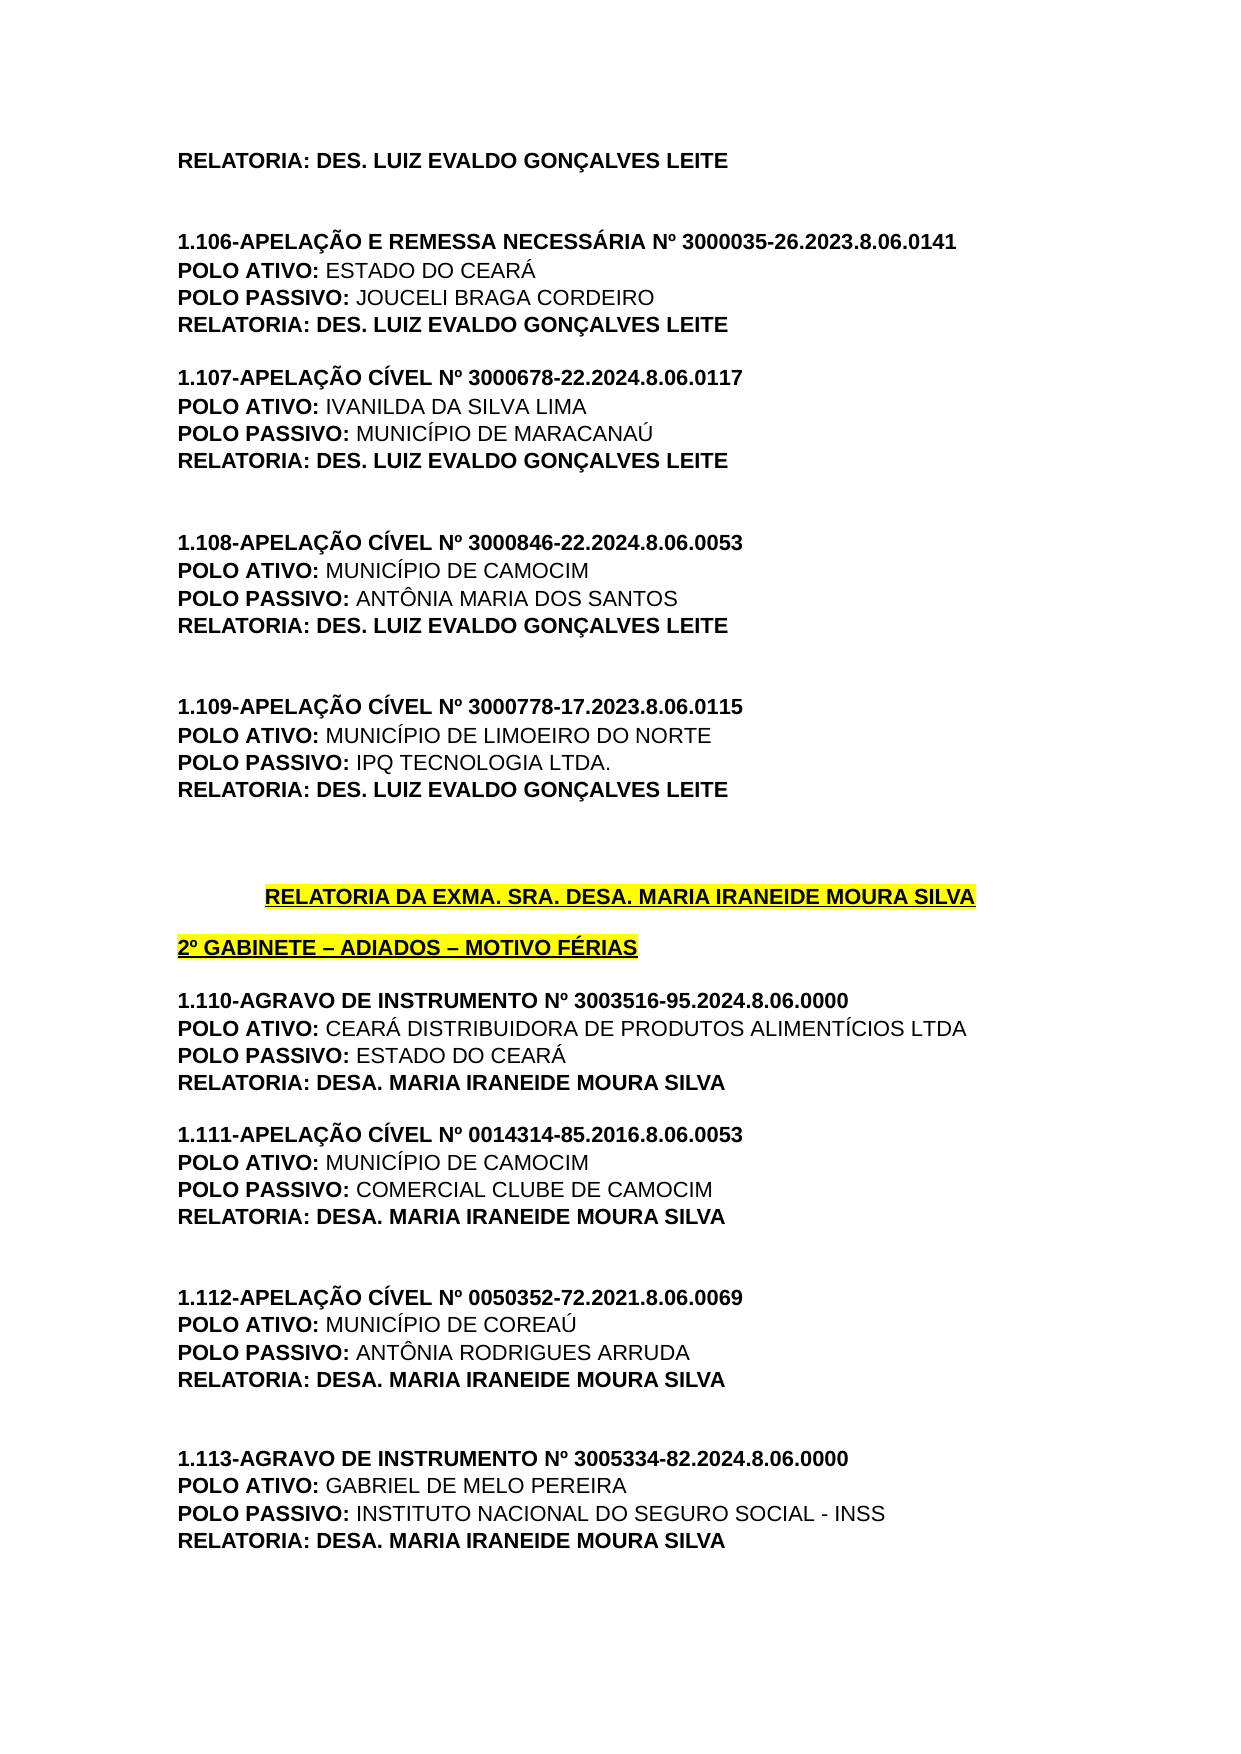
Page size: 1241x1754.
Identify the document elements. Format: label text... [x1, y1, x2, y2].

text POLO ATIVO: GABRIEL DE MELO PEREIRA [177, 1473, 1063, 1498]
text 2º GABINETE – ADIADOS – MOTIVO FÉRIAS [177, 934, 1063, 959]
text 1.112-APELAÇÃO CÍVEL Nº 0050352-72.2021.8.06.0069 [177, 1285, 1063, 1310]
text POLO PASSIVO: INSTITUTO NACIONAL DO SEGURO SOCIAL - INSS [177, 1501, 1063, 1526]
text POLO ATIVO: MUNICÍPIO DE LIMOEIRO DO NORTE [177, 723, 1063, 748]
text POLO PASSIVO: COMERCIAL CLUBE DE CAMOCIM [177, 1177, 1063, 1202]
text 1.107-APELAÇÃO CÍVEL Nº 3000678-22.2024.8.06.0117 [177, 365, 1063, 390]
text RELATORIA: DESA. MARIA IRANEIDE MOURA SILVA [177, 1070, 1063, 1095]
text RELATORIA DA EXMA. SRA. DESA. MARIA IRANEIDE MOURA SILVA [177, 884, 1063, 909]
text RELATORIA: DES. LUIZ EVALDO GONÇALVES LEITE [177, 148, 1063, 173]
text 1.106-APELAÇÃO E REMESSA NECESSÁRIA Nº 3000035-26.2023.8.06.0141 [177, 229, 1063, 254]
text 1.113-AGRAVO DE INSTRUMENTO Nº 3005334-82.2024.8.06.0000 [177, 1446, 1063, 1471]
text POLO ATIVO: IVANILDA DA SILVA LIMA [177, 394, 1063, 419]
text 1.110-AGRAVO DE INSTRUMENTO Nº 3003516-95.2024.8.06.0000 [177, 988, 1063, 1013]
text RELATORIA: DES. LUIZ EVALDO GONÇALVES LEITE [177, 312, 1063, 337]
text POLO ATIVO: MUNICÍPIO DE COREAÚ [177, 1312, 1063, 1337]
text 1.109-APELAÇÃO CÍVEL Nº 3000778-17.2023.8.06.0115 [177, 694, 1063, 719]
text RELATORIA: DESA. MARIA IRANEIDE MOURA SILVA [177, 1528, 1063, 1553]
text RELATORIA: DES. LUIZ EVALDO GONÇALVES LEITE [177, 777, 1063, 803]
text POLO PASSIVO: ANTÔNIA RODRIGUES ARRUDA [177, 1339, 1063, 1364]
text POLO PASSIVO: IPQ TECNOLOGIA LTDA. [177, 750, 1063, 775]
text 1.111-APELAÇÃO CÍVEL Nº 0014314-85.2016.8.06.0053 [177, 1122, 1063, 1147]
text RELATORIA: DES. LUIZ EVALDO GONÇALVES LEITE [177, 613, 1063, 638]
text POLO ATIVO: MUNICÍPIO DE CAMOCIM [177, 558, 1063, 583]
text RELATORIA: DESA. MARIA IRANEIDE MOURA SILVA [177, 1367, 1063, 1392]
text POLO ATIVO: MUNICÍPIO DE CAMOCIM [177, 1149, 1063, 1175]
text POLO PASSIVO: ESTADO DO CEARÁ [177, 1043, 1063, 1068]
text 1.108-APELAÇÃO CÍVEL Nº 3000846-22.2024.8.06.0053 [177, 529, 1063, 554]
text RELATORIA: DESA. MARIA IRANEIDE MOURA SILVA [177, 1204, 1063, 1229]
text POLO ATIVO: ESTADO DO CEARÁ [177, 258, 1063, 283]
text POLO PASSIVO: ANTÔNIA MARIA DOS SANTOS [177, 586, 1063, 611]
text POLO PASSIVO: JOUCELI BRAGA CORDEIRO [177, 285, 1063, 310]
text RELATORIA: DES. LUIZ EVALDO GONÇALVES LEITE [177, 448, 1063, 473]
text POLO ATIVO: CEARÁ DISTRIBUIDORA DE PRODUTOS ALIMENTÍCIOS LTDA [177, 1016, 1063, 1041]
text POLO PASSIVO: MUNICÍPIO DE MARACANAÚ [177, 421, 1063, 446]
